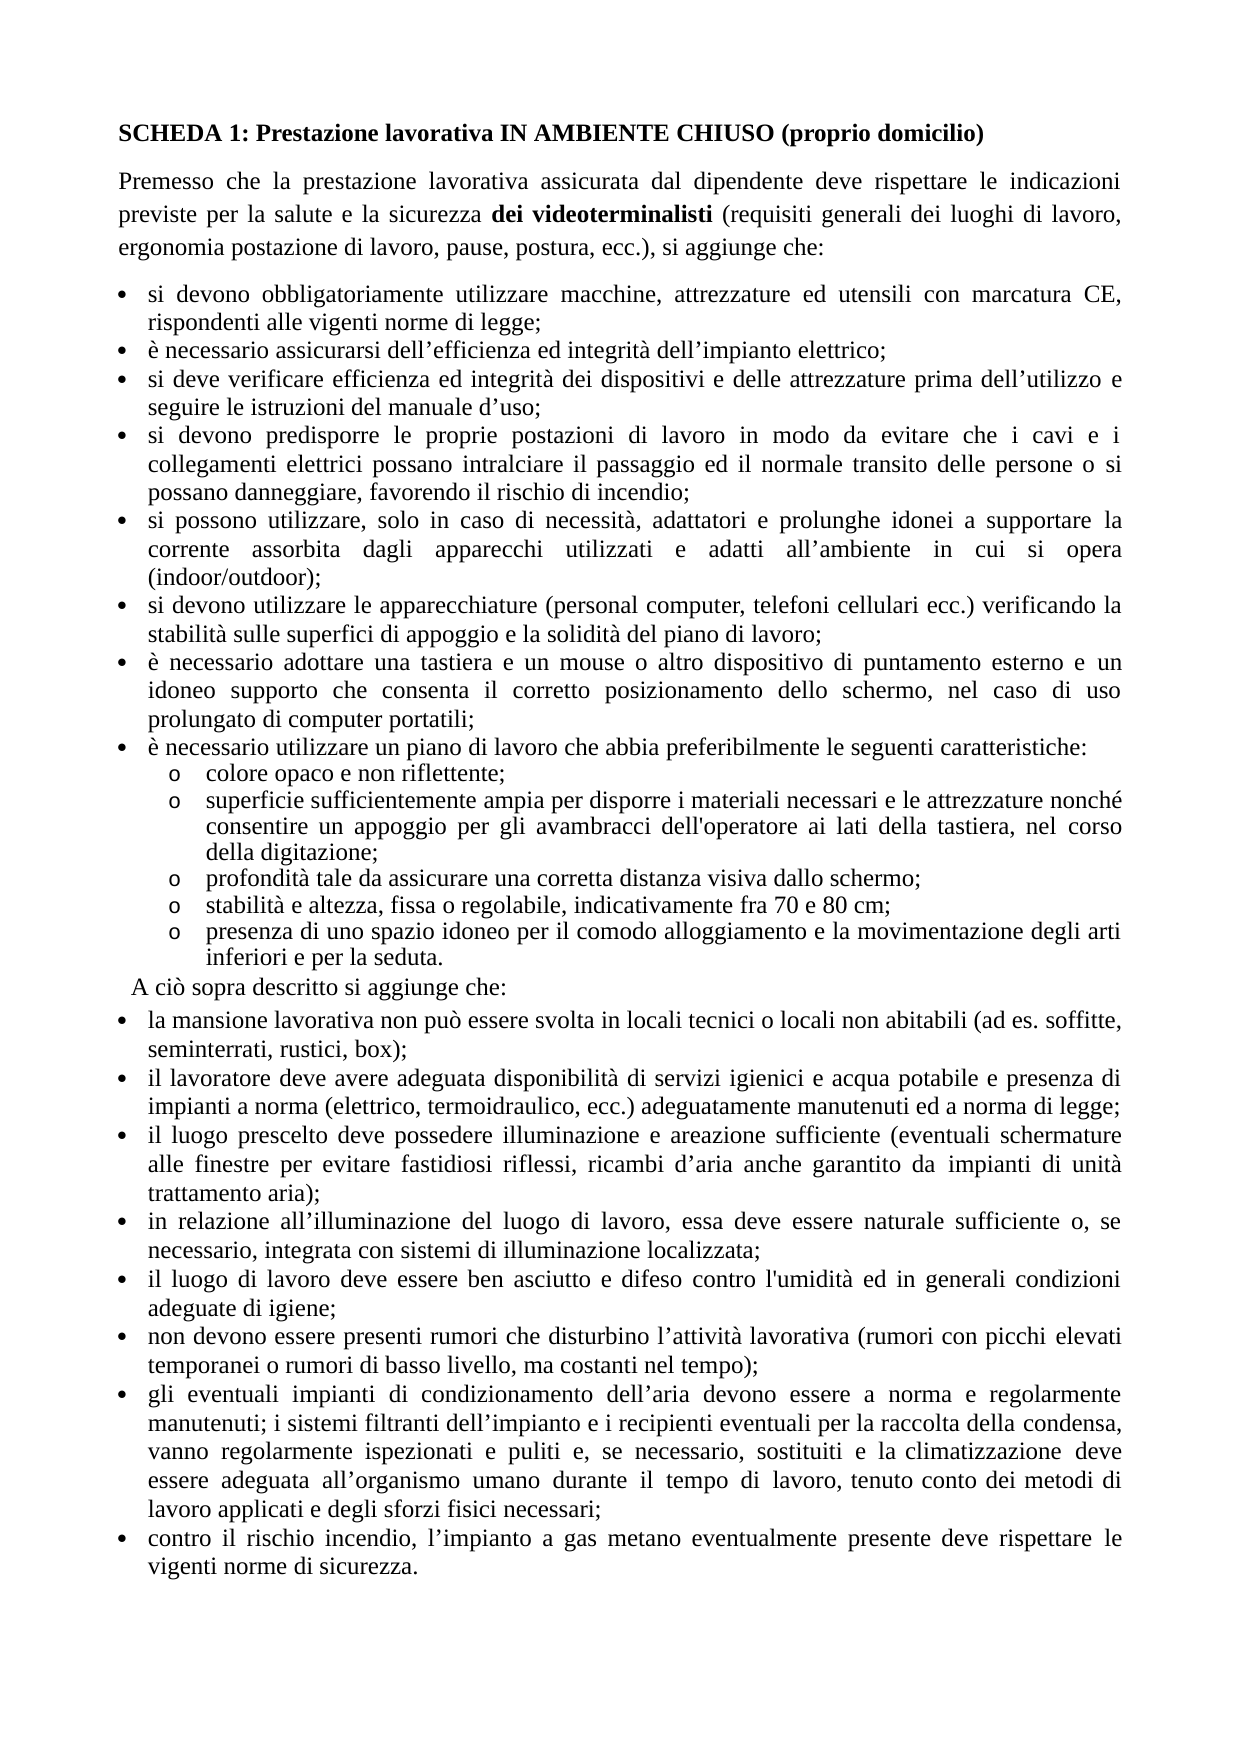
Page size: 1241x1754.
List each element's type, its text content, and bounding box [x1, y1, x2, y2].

list la mansione lavorativa non può essere svolta in locali tecnici o locali non abitabili (ad es. soffitte, seminterrati, rustici, box); [118, 1005, 1122, 1063]
list si devono predisporre le proprie postazioni di lavoro in modo da evitare che i cavi e i collegamenti elettrici possano intralciare il passaggio ed il normale transito delle persone o si possano danneggiare, favorendo il rischio di incendio; [118, 421, 1122, 506]
list il luogo prescelto deve possedere illuminazione e areazione sufficiente (eventuali schermature alle finestre per evitare fastidiosi riflessi, ricambi d’aria anche garantito da impianti di unità trattamento aria); [118, 1120, 1122, 1206]
list è necessario utilizzare un piano di lavoro che abbia preferibilmente le seguenti caratteristiche: [118, 733, 1122, 761]
list è necessario adottare una tastiera e un mouse o altro dispositivo di puntamento esterno e un idoneo supporto che consenta il corretto posizionamento dello schermo, nel caso di uso prolungato di computer portatili; [118, 648, 1122, 732]
list contro il rischio incendio, l’impianto a gas metano eventualmente presente deve rispettare le vigenti norme di sicurezza. [118, 1523, 1122, 1580]
list il lavoratore deve avere adeguata disponibilità di servizi igienici e acqua potabile e presenza di impianti a norma (elettrico, termoidraulico, ecc.) adeguatamente manutenuti ed a norma di legge; [118, 1063, 1122, 1120]
text Premesso che la prestazione lavorativa assicurata dal dipendente deve rispettare le indicazioni previste per la salute e la sicurezza dei videoterminalisti (requisiti generali dei luoghi di lavoro, ergonomia postazione di lavoro, pause, postura, ecc.), si aggiunge che: [118, 166, 1122, 261]
list si devono obbligatoriamente utilizzare macchine, attrezzature ed utensili con marcatura CE, rispondenti alle vigenti norme di legge; [118, 280, 1122, 336]
list profondità tale da assicurare una corretta distanza visiva dallo schermo; [168, 866, 1122, 892]
list stabilità e altezza, fissa o regolabile, indicativamente fra 70 e 80 cm; [168, 892, 1122, 918]
list si possono utilizzare, solo in caso di necessità, adattatori e prolunghe idonei a supportare la corrente assorbita dagli apparecchi utilizzati e adatti all’ambiente in cui si opera (indoor/outdoor); [118, 506, 1122, 591]
list il luogo di lavoro deve essere ben asciutto e difeso contro l'umidità ed in generali condizioni adeguate di igiene; [118, 1264, 1122, 1321]
list si devono utilizzare le apparecchiature (personal computer, telefoni cellulari ecc.) verificando la stabilità sulle superfici di appoggio e la solidità del piano di lavoro; [118, 591, 1122, 648]
list colore opaco e non riflettente; [168, 761, 1122, 787]
list presenza di uno spazio idoneo per il comodo alloggiamento e la movimentazione degli arti inferiori e per la seduta. [168, 918, 1122, 971]
list non devono essere presenti rumori che disturbino l’attività lavorativa (rumori con picchi elevati temporanei o rumori di basso livello, ma costanti nel tempo); [118, 1321, 1122, 1379]
text A ciò sopra descritto si aggiunge che: [131, 972, 1122, 1000]
list si deve verificare efficienza ed integrità dei dispositivi e delle attrezzature prima dell’utilizzo e seguire le istruzioni del manuale d’uso; [118, 365, 1122, 421]
list gli eventuali impianti di condizionamento dell’aria devono essere a norma e regolarmente manutenuti; i sistemi filtranti dell’impianto e i recipienti eventuali per la raccolta della condensa, vanno regolarmente ispezionati e puliti e, se necessario, sostituiti e la climatizzazione deve essere adeguata all’organismo umano durante il tempo di lavoro, tenuto conto dei metodi di lavoro applicati e degli sforzi fisici necessari; [118, 1379, 1122, 1523]
text SCHEDA 1: Prestazione lavorativa IN AMBIENTE CHIUSO (proprio domicilio) [118, 118, 1122, 147]
list in relazione all’illuminazione del luogo di lavoro, essa deve essere naturale sufficiente o, se necessario, integrata con sistemi di illuminazione localizzata; [118, 1206, 1122, 1264]
list è necessario assicurarsi dell’efficienza ed integrità dell’impianto elettrico; [118, 336, 1122, 364]
list superficie sufficientemente ampia per disporre i materiali necessari e le attrezzature nonché consentire un appoggio per gli avambracci dell'operatore ai lati della tastiera, nel corso della digitazione; [168, 787, 1122, 866]
